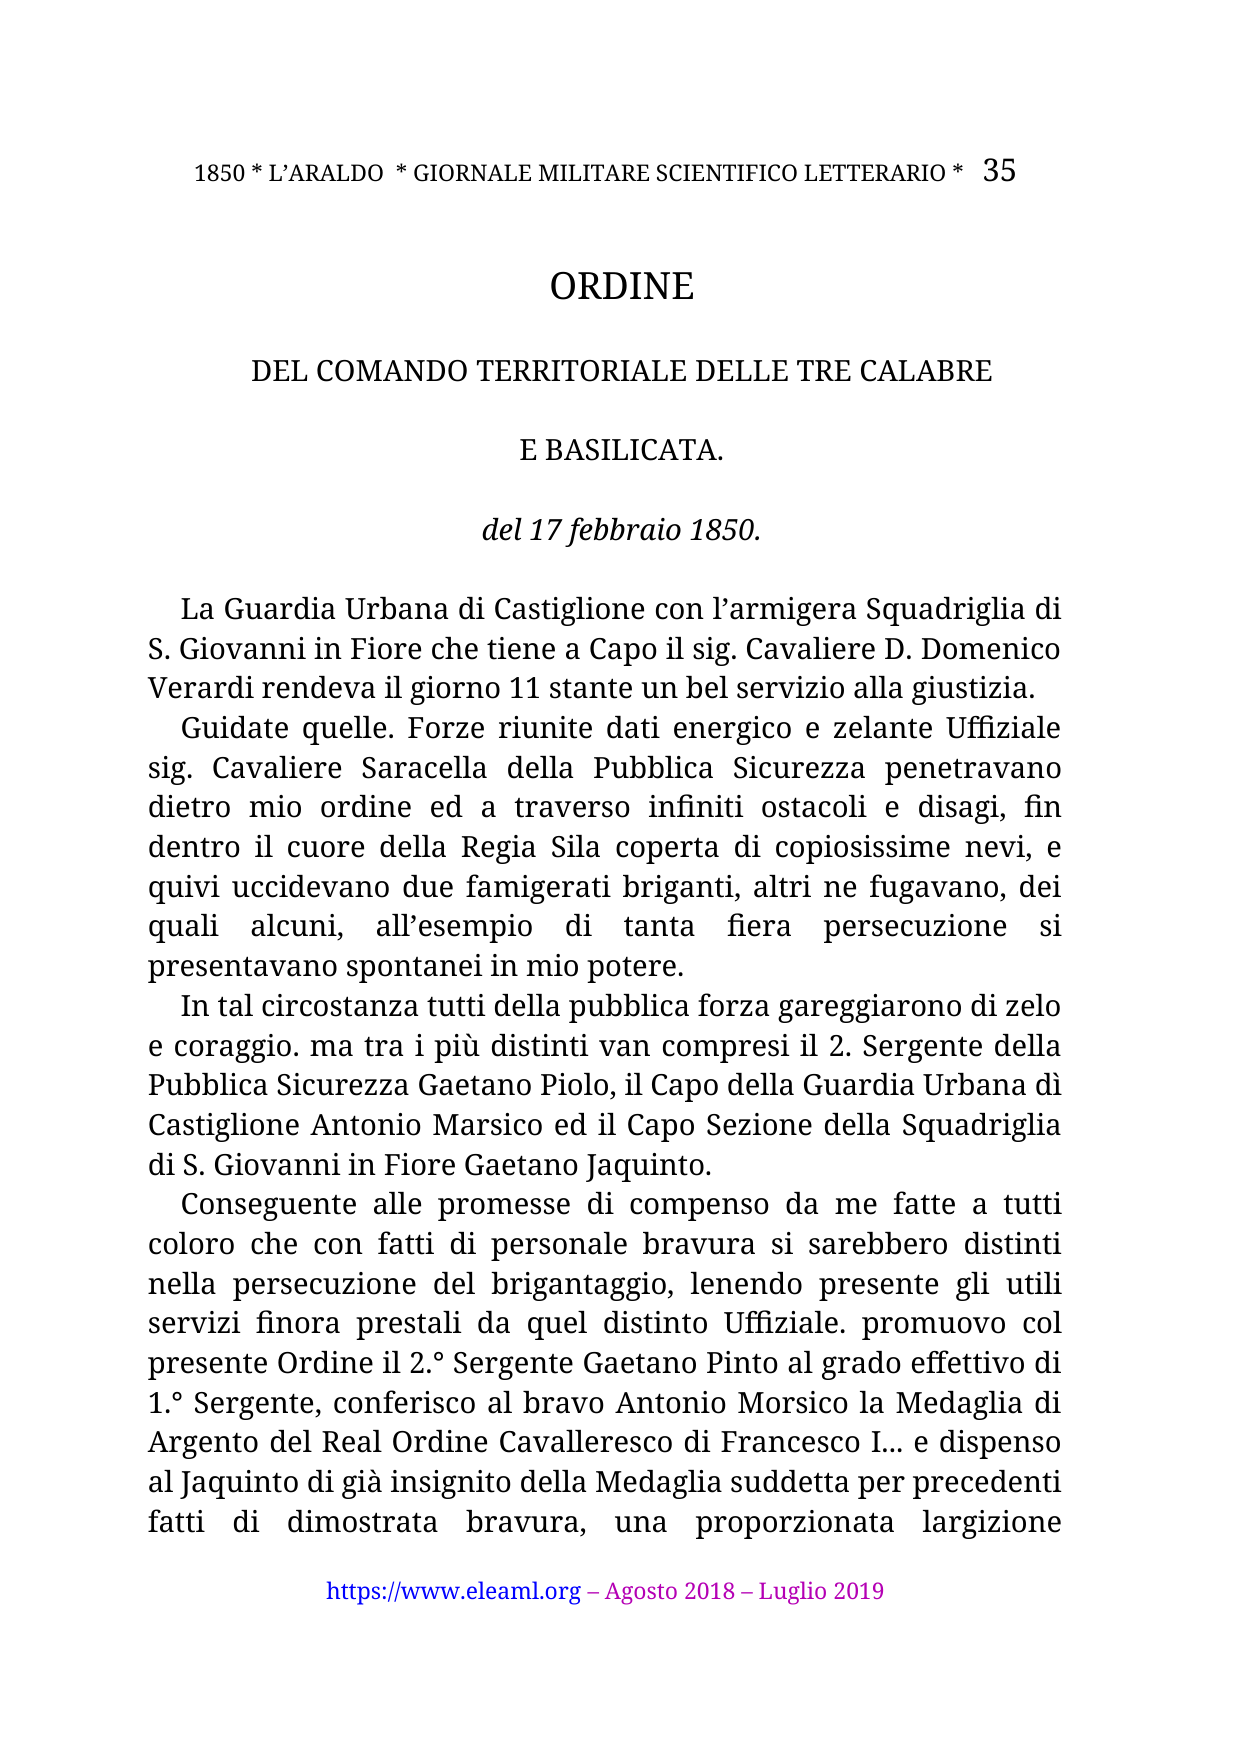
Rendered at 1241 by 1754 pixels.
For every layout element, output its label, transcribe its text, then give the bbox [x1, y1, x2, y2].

text Guidate quelle. Forze riunite dati energico e zelante Uffiziale sig. Cavaliere Saracella della Pubblica Sicurezza penetravano dietro mio ordine ed a traverso infiniti ostacoli e disagi, fin dentro il cuore della Regia Sila coperta di copiosissime nevi, e quivi uccidevano due famigerati briganti, altri ne fugavano, dei quali alcuni, all’esempio di tanta fiera persecuzione si presentavano spontanei in mio potere. [148, 707, 1063, 985]
text In tal circostanza tutti della pubblica forza gareggiarono di zelo e coraggio. ma tra i più distinti van compresi il 2. Sergente della Pubblica Sicurezza Gaetano Piolo, il Capo della Guardia Urbana dì Castiglione Antonio Marsico ed il Capo Sezione della Squadriglia di S. Giovanni in Fiore Gaetano Jaquinto. [148, 985, 1063, 1183]
text Conseguente alle promesse di compenso da me fatte a tutti coloro che con fatti di personale bravura si sarebbero distinti nella persecuzione del brigantaggio, lenendo presente gli utili servizi finora prestali da quel distinto Uffiziale. promuovo col presente Ordine il 2.° Sergente Gaetano Pinto al grado effettivo di 1.° Sergente, conferisco al bravo Antonio Morsico la Medaglia di Argento del Real Ordine Cavalleresco di Francesco I... e dispenso al Jaquinto di già insignito della Medaglia suddetta per precedenti fatti di dimostrata bravura, una proporzionata largizione [148, 1183, 1063, 1541]
text ORDINE [148, 259, 1063, 310]
text La Guardia Urbana di Castiglione con l’armigera Squadriglia di S. Giovanni in Fiore che tiene a Capo il sig. Cavaliere D. Domenico Verardi rendeva il giorno 11 stante un bel servizio alla giustizia. [148, 588, 1063, 707]
text del 17 febbraio 1850. [148, 509, 1063, 548]
text DEL COMANDO TERRITORIALE DELLE TRE CALABRE [148, 350, 1063, 390]
text E BASILICATA. [148, 429, 1063, 469]
